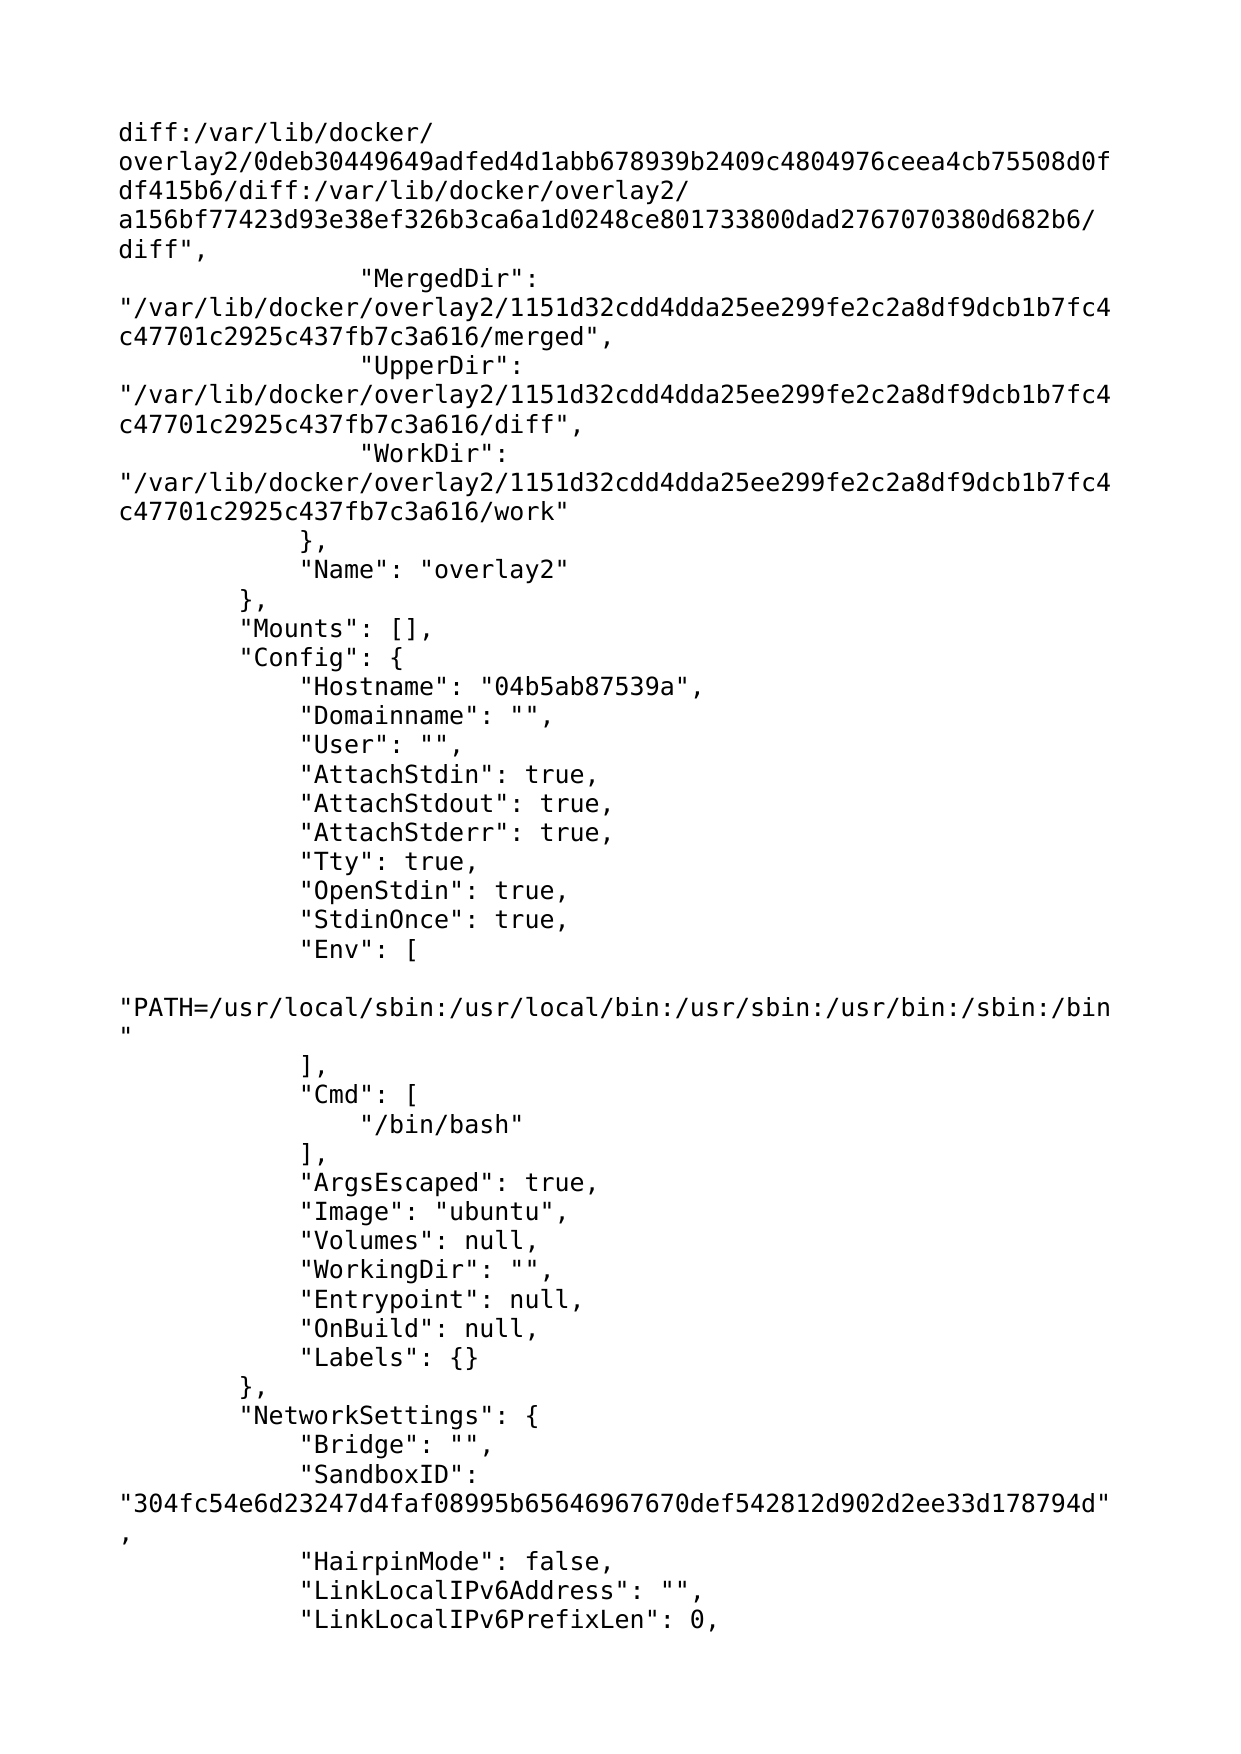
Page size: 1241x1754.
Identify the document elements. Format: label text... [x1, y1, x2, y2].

text diff:/var/lib/docker/overlay2/0deb30449649adfed4d1abb678939b2409c4804976ceea4cb75508d0fdf415b6/diff:/var/lib/docker/overlay2/a156bf77423d93e38ef326b3ca6a1d0248ce801733800dad2767070380d682b6/diff", "MergedDir": "/var/lib/docker/overlay2/1151d32cdd4dda25ee299fe2c2a8df9dcb1b7fc4c47701c2925c437fb7c3a616/merged", "UpperDir": "/var/lib/docker/overlay2/1151d32cdd4dda25ee299fe2c2a8df9dcb1b7fc4c47701c2925c437fb7c3a616/diff", "WorkDir": "/var/lib/docker/overlay2/1151d32cdd4dda25ee299fe2c2a8df9dcb1b7fc4c47701c2925c437fb7c3a616/work" }, "Name": "overlay2" }, "Mounts": [], "Config": { "Hostname": "04b5ab87539a", "Domainname": "", "User": "", "AttachStdin": true, "AttachStdout": true, "AttachStderr": true, "Tty": true, "OpenStdin": true, "StdinOnce": true, "Env": [ "PATH=/usr/local/sbin:/usr/local/bin:/usr/sbin:/usr/bin:/sbin:/bin" ], "Cmd": [ "/bin/bash" ], "ArgsEscaped": true, "Image": "ubuntu", "Volumes": null, "WorkingDir": "", "Entrypoint": null, "OnBuild": null, "Labels": {} }, "NetworkSettings": { "Bridge": "", "SandboxID": "304fc54e6d23247d4faf08995b65646967670def542812d902d2ee33d178794d", "HairpinMode": false, "LinkLocalIPv6Address": "", "LinkLocalIPv6PrefixLen": 0, [118, 118, 1122, 1635]
